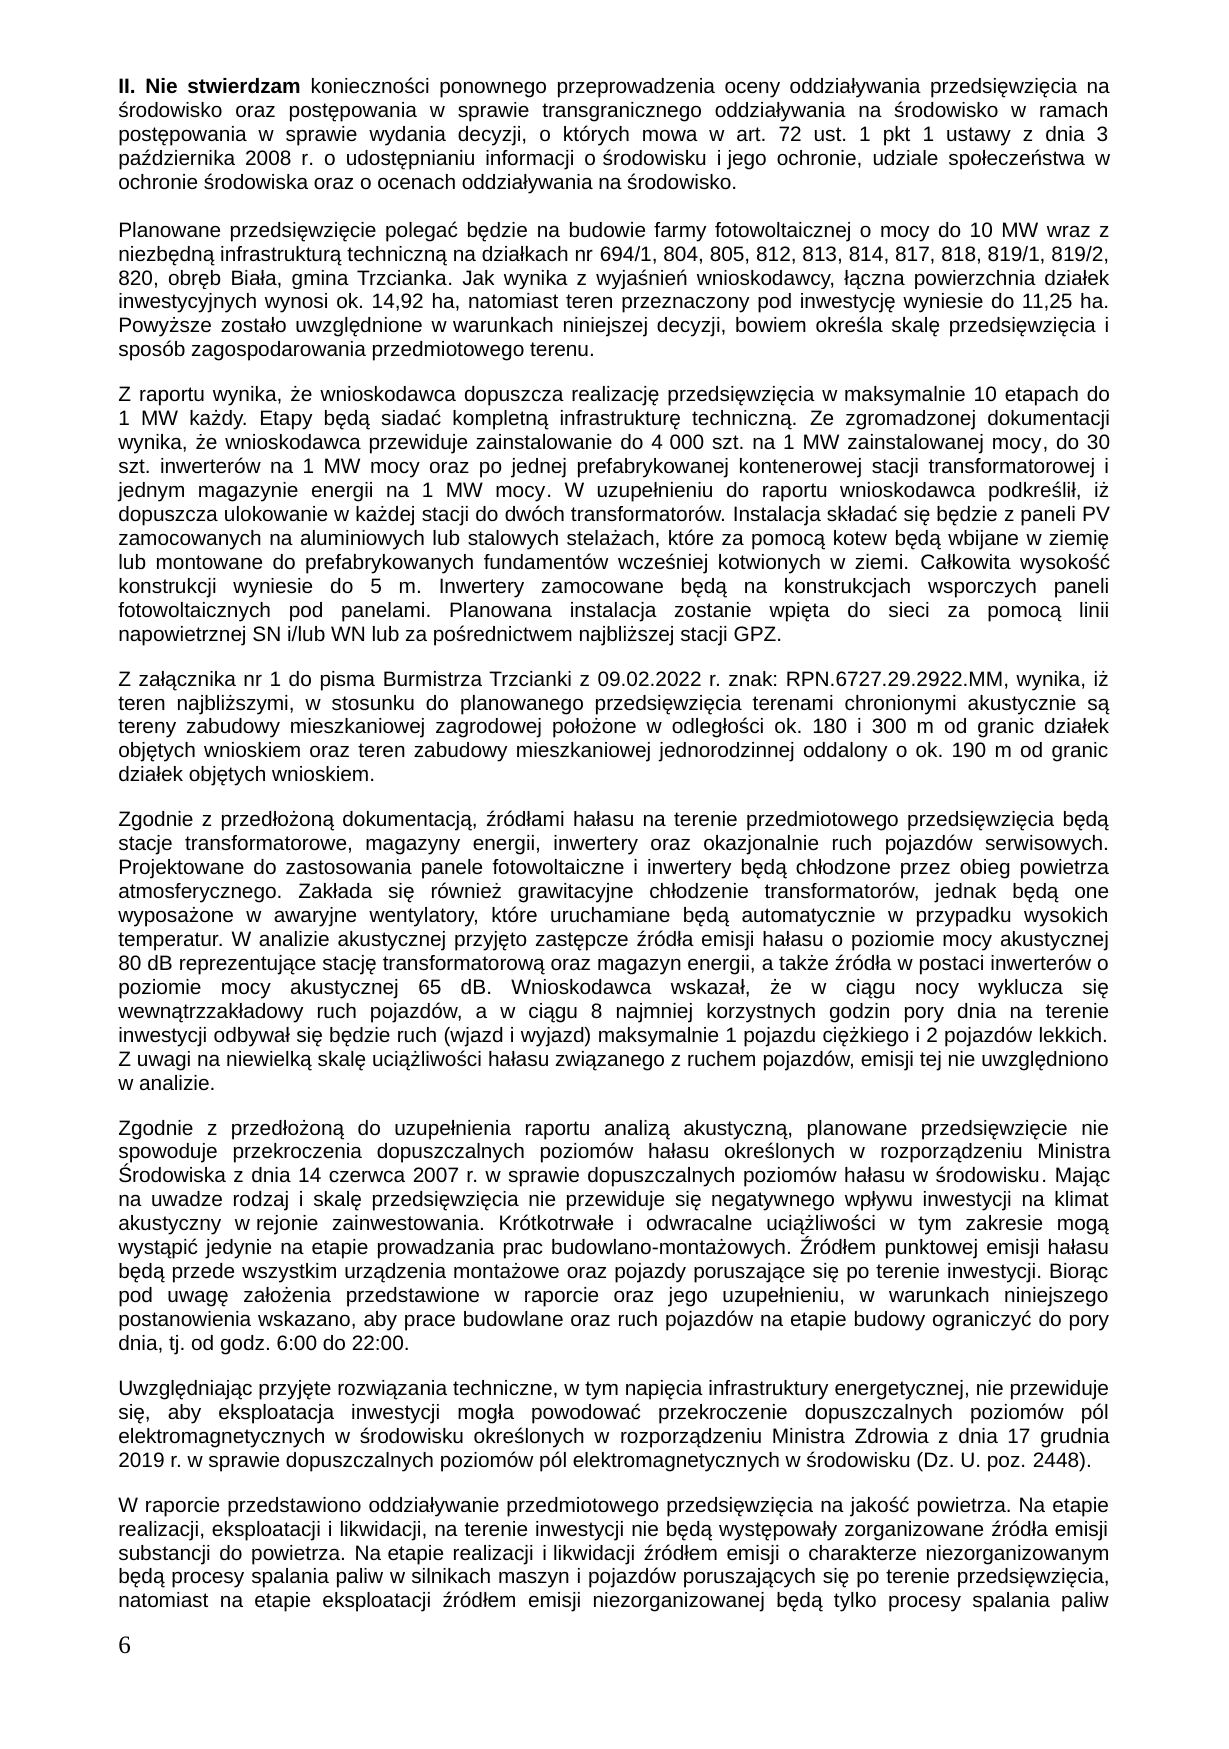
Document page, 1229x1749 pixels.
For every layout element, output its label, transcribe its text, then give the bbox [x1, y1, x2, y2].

text Zgodnie z przedłożoną dokumentacją, źródłami hałasu na terenie przedmiotowego przedsięwzięcia będą stacje transformatorowe, magazyny energii, inwertery oraz okazjonalnie ruch pojazdów serwisowych. Projektowane do zastosowania panele fotowoltaiczne i inwertery będą chłodzone przez obieg powietrza atmosferycznego. Zakłada się również grawitacyjne chłodzenie transformatorów, jednak będą one wyposażone w awaryjne wentylatory, które uruchamiane będą automatycznie w przypadku wysokich temperatur. W analizie akustycznej przyjęto zastępcze źródła emisji hałasu o poziomie mocy akustycznej 80 dB reprezentujące stację transformatorową oraz magazyn energii, a także źródła w postaci inwerterów o poziomie mocy akustycznej 65 dB. Wnioskodawca wskazał, że w ciągu nocy wyklucza się wewnątrzzakładowy ruch pojazdów, a w ciągu 8 najmniej korzystnych godzin pory dnia na terenie inwestycji odbywał się będzie ruch (wjazd i wyjazd) maksymalnie 1 pojazdu ciężkiego i 2 pojazdów lekkich. Z uwagi na niewielką skalę uciążliwości hałasu związanego z ruchem pojazdów, emisji tej nie uwzględniono w analizie. [118, 807, 1110, 1094]
text II. Nie stwierdzam konieczności ponownego przeprowadzenia oceny oddziaływania przedsięwzięcia na środowisko oraz postępowania w sprawie transgranicznego oddziaływania na środowisko w ramach postępowania w sprawie wydania decyzji, o których mowa w art. 72 ust. 1 pkt 1 ustawy z dnia 3 października 2008 r. o udostępnianiu informacji o środowisku i jego ochronie, udziale społeczeństwa w ochronie środowiska oraz o ocenach oddziaływania na środowisko. [118, 74, 1110, 193]
text Uwzględniając przyjęte rozwiązania techniczne, w tym napięcia infrastruktury energetycznej, nie przewiduje się, aby eksploatacja inwestycji mogła powodować przekroczenie dopuszczalnych poziomów pól elektromagnetycznych w środowisku określonych w rozporządzeniu Ministra Zdrowia z dnia 17 grudnia 2019 r. w sprawie dopuszczalnych poziomów pól elektromagnetycznych w środowisku (Dz. U. poz. 2448). [118, 1376, 1110, 1472]
text Planowane przedsięwzięcie polegać będzie na budowie farmy fotowoltaicznej o mocy do 10 MW wraz z niezbędną infrastrukturą techniczną na działkach nr 694/1, 804, 805, 812, 813, 814, 817, 818, 819/1, 819/2, 820, obręb Biała, gmina Trzcianka. Jak wynika z wyjaśnień wnioskodawcy, łączna powierzchnia działek inwestycyjnych wynosi ok. 14,92 ha, natomiast teren przeznaczony pod inwestycję wyniesie do 11,25 ha. Powyższe zostało uwzględnione w warunkach niniejszej decyzji, bowiem określa skalę przedsięwzięcia i sposób zagospodarowania przedmiotowego terenu. [118, 217, 1110, 361]
text W raporcie przedstawiono oddziaływanie przedmiotowego przedsięwzięcia na jakość powietrza. Na etapie realizacji, eksploatacji i likwidacji, na terenie inwestycji nie będą występowały zorganizowane źródła emisji substancji do powietrza. Na etapie realizacji i likwidacji źródłem emisji o charakterze niezorganizowanym będą procesy spalania paliw w silnikach maszyn i pojazdów poruszających się po terenie przedsięwzięcia, natomiast na etapie eksploatacji źródłem emisji niezorganizowanej będą tylko procesy spalania paliw [118, 1492, 1110, 1612]
text Zgodnie z przedłożoną do uzupełnienia raportu analizą akustyczną, planowane przedsięwzięcie nie spowoduje przekroczenia dopuszczalnych poziomów hałasu określonych w rozporządzeniu Ministra Środowiska z dnia 14 czerwca 2007 r. w sprawie dopuszczalnych poziomów hałasu w środowisku. Mając na uwadze rodzaj i skalę przedsięwzięcia nie przewiduje się negatywnego wpływu inwestycji na klimat akustyczny w rejonie zainwestowania. Krótkotrwałe i odwracalne uciążliwości w tym zakresie mogą wystąpić jedynie na etapie prowadzania prac budowlano-montażowych. Źródłem punktowej emisji hałasu będą przede wszystkim urządzenia montażowe oraz pojazdy poruszające się po terenie inwestycji. Biorąc pod uwagę założenia przedstawione w raporcie oraz jego uzupełnieniu, w warunkach niniejszego postanowienia wskazano, aby prace budowlane oraz ruch pojazdów na etapie budowy ograniczyć do pory dnia, tj. od godz. 6:00 do 22:00. [118, 1115, 1110, 1355]
text Z załącznika nr 1 do pisma Burmistrza Trzcianki z 09.02.2022 r. znak: RPN.6727.29.2922.MM, wynika, iż teren najbliższymi, w stosunku do planowanego przedsięwzięcia terenami chronionymi akustycznie są tereny zabudowy mieszkaniowej zagrodowej położone w odległości ok. 180 i 300 m od granic działek objętych wnioskiem oraz teren zabudowy mieszkaniowej jednorodzinnej oddalony o ok. 190 m od granic działek objętych wnioskiem. [118, 666, 1110, 786]
text Z raportu wynika, że wnioskodawca dopuszcza realizację przedsięwzięcia w maksymalnie 10 etapach do 1 MW każdy. Etapy będą siadać kompletną infrastrukturę techniczną. Ze zgromadzonej dokumentacji wynika, że wnioskodawca przewiduje zainstalowanie do 4 000 szt. na 1 MW zainstalowanej mocy, do 30 szt. inwerterów na 1 MW mocy oraz po jednej prefabrykowanej kontenerowej stacji transformatorowej i jednym magazynie energii na 1 MW mocy. W uzupełnieniu do raportu wnioskodawca podkreślił, iż dopuszcza ulokowanie w każdej stacji do dwóch transformatorów. Instalacja składać się będzie z paneli PV zamocowanych na aluminiowych lub stalowych stelażach, które za pomocą kotew będą wbijane w ziemię lub montowane do prefabrykowanych fundamentów wcześniej kotwionych w ziemi. Całkowita wysokość konstrukcji wyniesie do 5 m. Inwertery zamocowane będą na konstrukcjach wsporczych paneli fotowoltaicznych pod panelami. Planowana instalacja zostanie wpięta do sieci za pomocą linii napowietrznej SN i/lub WN lub za pośrednictwem najbliższej stacji GPZ. [118, 382, 1110, 646]
